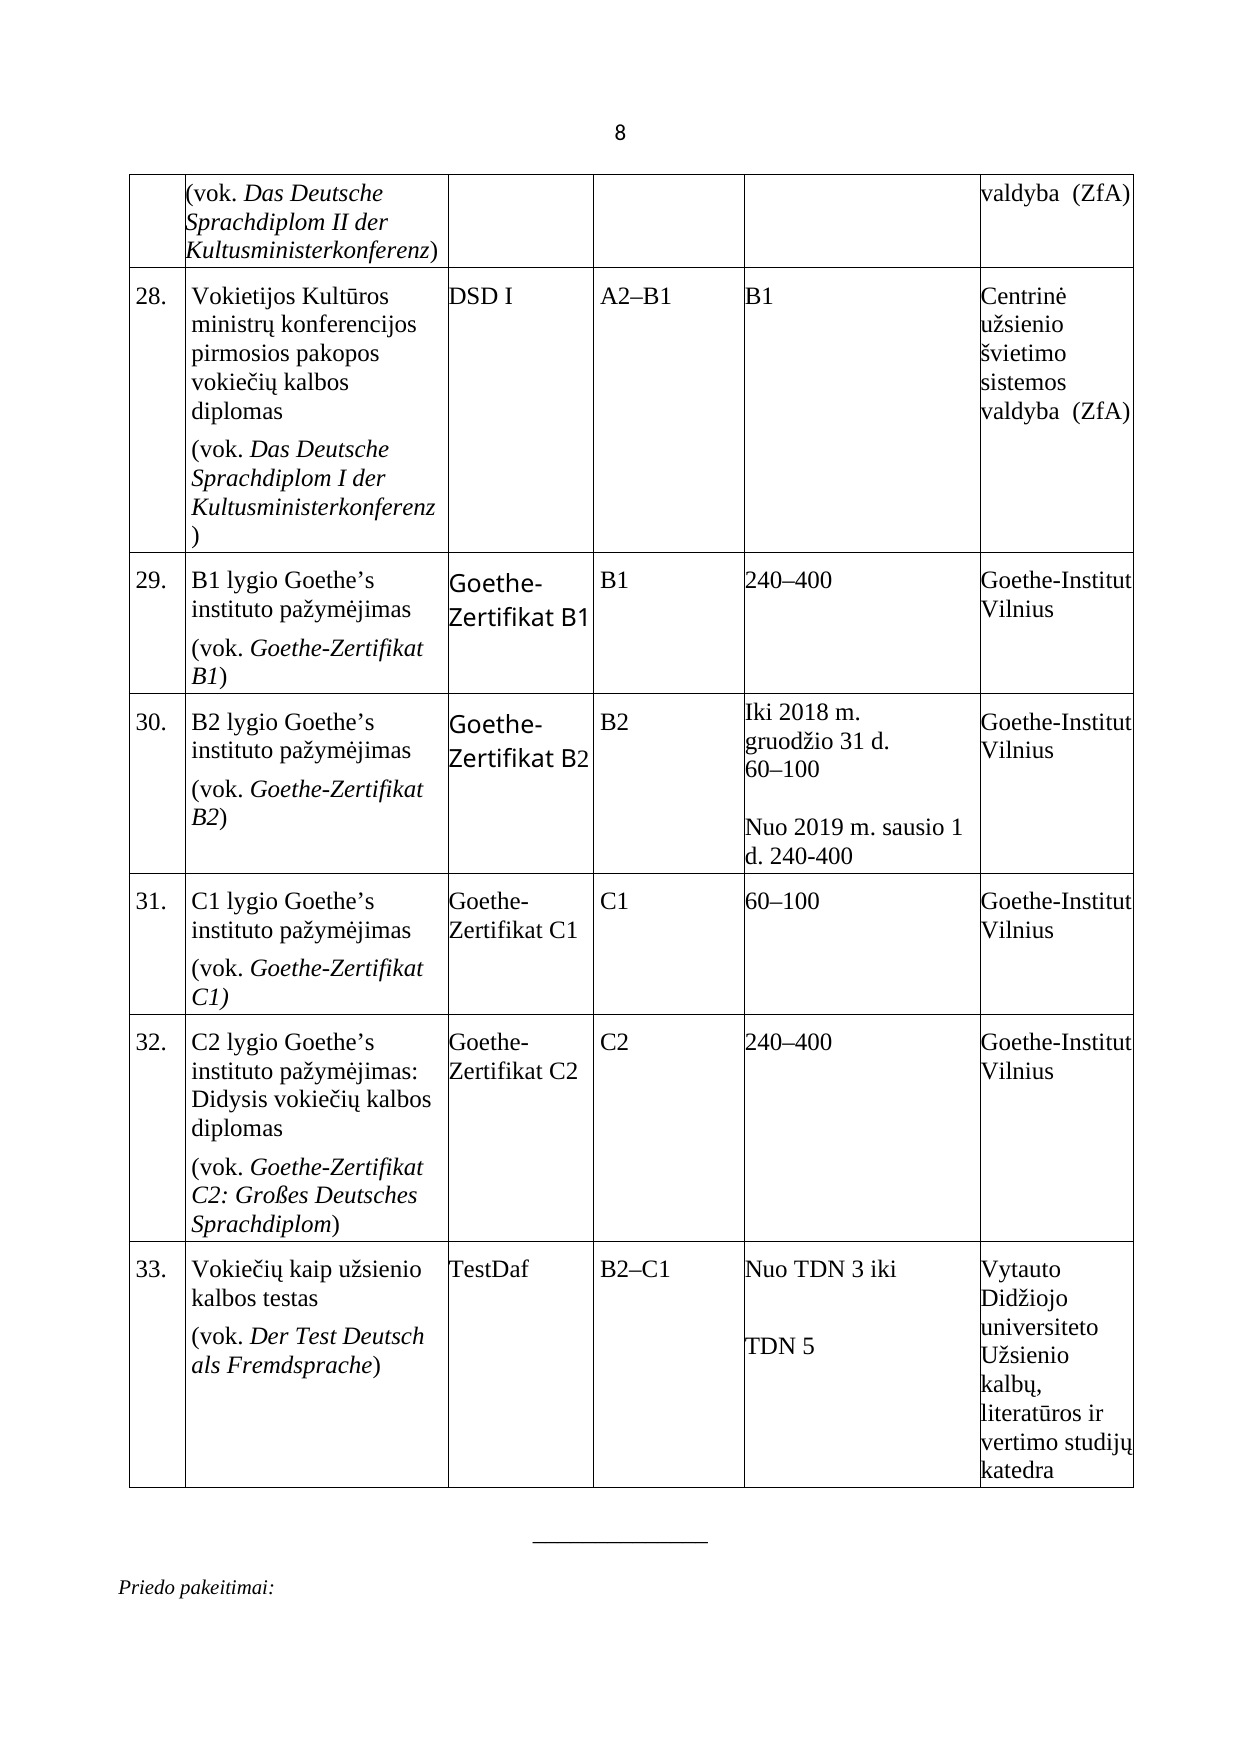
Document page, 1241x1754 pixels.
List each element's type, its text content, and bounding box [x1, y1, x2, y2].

table_cell Vytauto Didžiojo universiteto Užsienio kalbų, literatūros ir vertimo studijų katedra [981, 1242, 1133, 1487]
table_cell Goethe-Zertifikat B1 [449, 553, 593, 693]
table_cell TestDaf [449, 1242, 593, 1487]
table_cell [449, 175, 593, 267]
table_cell Vokietijos Kultūros ministrų konferencijos pirmosios pakopos vokiečių kalbos diplomas (vok. Das Deutsche Sprachdiplom I der Kultusministerkonferenz) [186, 268, 448, 552]
table_cell B1 [745, 268, 980, 552]
table_cell Goethe-Institut Vilnius [981, 1015, 1133, 1241]
table_cell C2 lygio Goethe’s instituto pažymėjimas: Didysis vokiečių kalbos diplomas (vok. Goethe-Zertifikat C2: Großes Deutsches Sprachdiplom) [186, 1015, 448, 1241]
text Priedo pakeitimai: [118, 1574, 1122, 1599]
table_cell Iki 2018 m. gruodžio 31 d. 60–100 Nuo 2019 m. sausio 1 d. 240-400 [745, 694, 980, 872]
table_cell Goethe-Zertifikat C2 [449, 1015, 593, 1241]
table_cell Nuo TDN 3 iki TDN 5 [745, 1242, 980, 1487]
table_cell Goethe-Institut Vilnius [981, 694, 1133, 872]
table_cell 32. [130, 1015, 185, 1241]
table_cell B1 [594, 553, 744, 693]
table_cell 33. [130, 1242, 185, 1487]
table_cell 29. [130, 553, 185, 693]
table_cell Vokiečių kaip užsienio kalbos testas (vok. Der Test Deutsch als Fremdsprache) [186, 1242, 448, 1487]
table_cell 31. [130, 874, 185, 1013]
table_cell [594, 175, 744, 267]
table_cell B2 [594, 694, 744, 872]
table_cell C1 lygio Goethe’s instituto pažymėjimas (vok. Goethe-Zertifikat C1) [186, 874, 448, 1013]
table_cell 30. [130, 694, 185, 872]
table_cell C1 [594, 874, 744, 1013]
text ______________ [118, 1517, 1122, 1546]
table_cell 28. [130, 268, 185, 552]
table_cell B1 lygio Goethe’s instituto pažymėjimas (vok. Goethe-Zertifikat B1) [186, 553, 448, 693]
table_cell Goethe-Zertifikat C1 [449, 874, 593, 1013]
table_cell (vok. Das Deutsche Sprachdiplom II der Kultusministerkonferenz) [186, 175, 448, 267]
table_cell valdyba (ZfA) [981, 175, 1133, 267]
table_cell Goethe-Institut Vilnius [981, 874, 1133, 1013]
table_cell [745, 175, 980, 267]
table_cell DSD I [449, 268, 593, 552]
table_cell 60–100 [745, 874, 980, 1013]
table_cell Centrinė užsienio švietimo sistemos valdyba (ZfA) [981, 268, 1133, 552]
table_cell Goethe-Institut Vilnius [981, 553, 1133, 693]
table_cell 240–400 [745, 1015, 980, 1241]
table_cell B2 lygio Goethe’s instituto pažymėjimas (vok. Goethe-Zertifikat B2) [186, 694, 448, 872]
table_cell B2–C1 [594, 1242, 744, 1487]
table_cell C2 [594, 1015, 744, 1241]
table_cell 240–400 [745, 553, 980, 693]
table_cell Goethe-Zertifikat B2 [449, 694, 593, 872]
table_cell [130, 175, 185, 267]
table_cell A2–B1 [594, 268, 744, 552]
